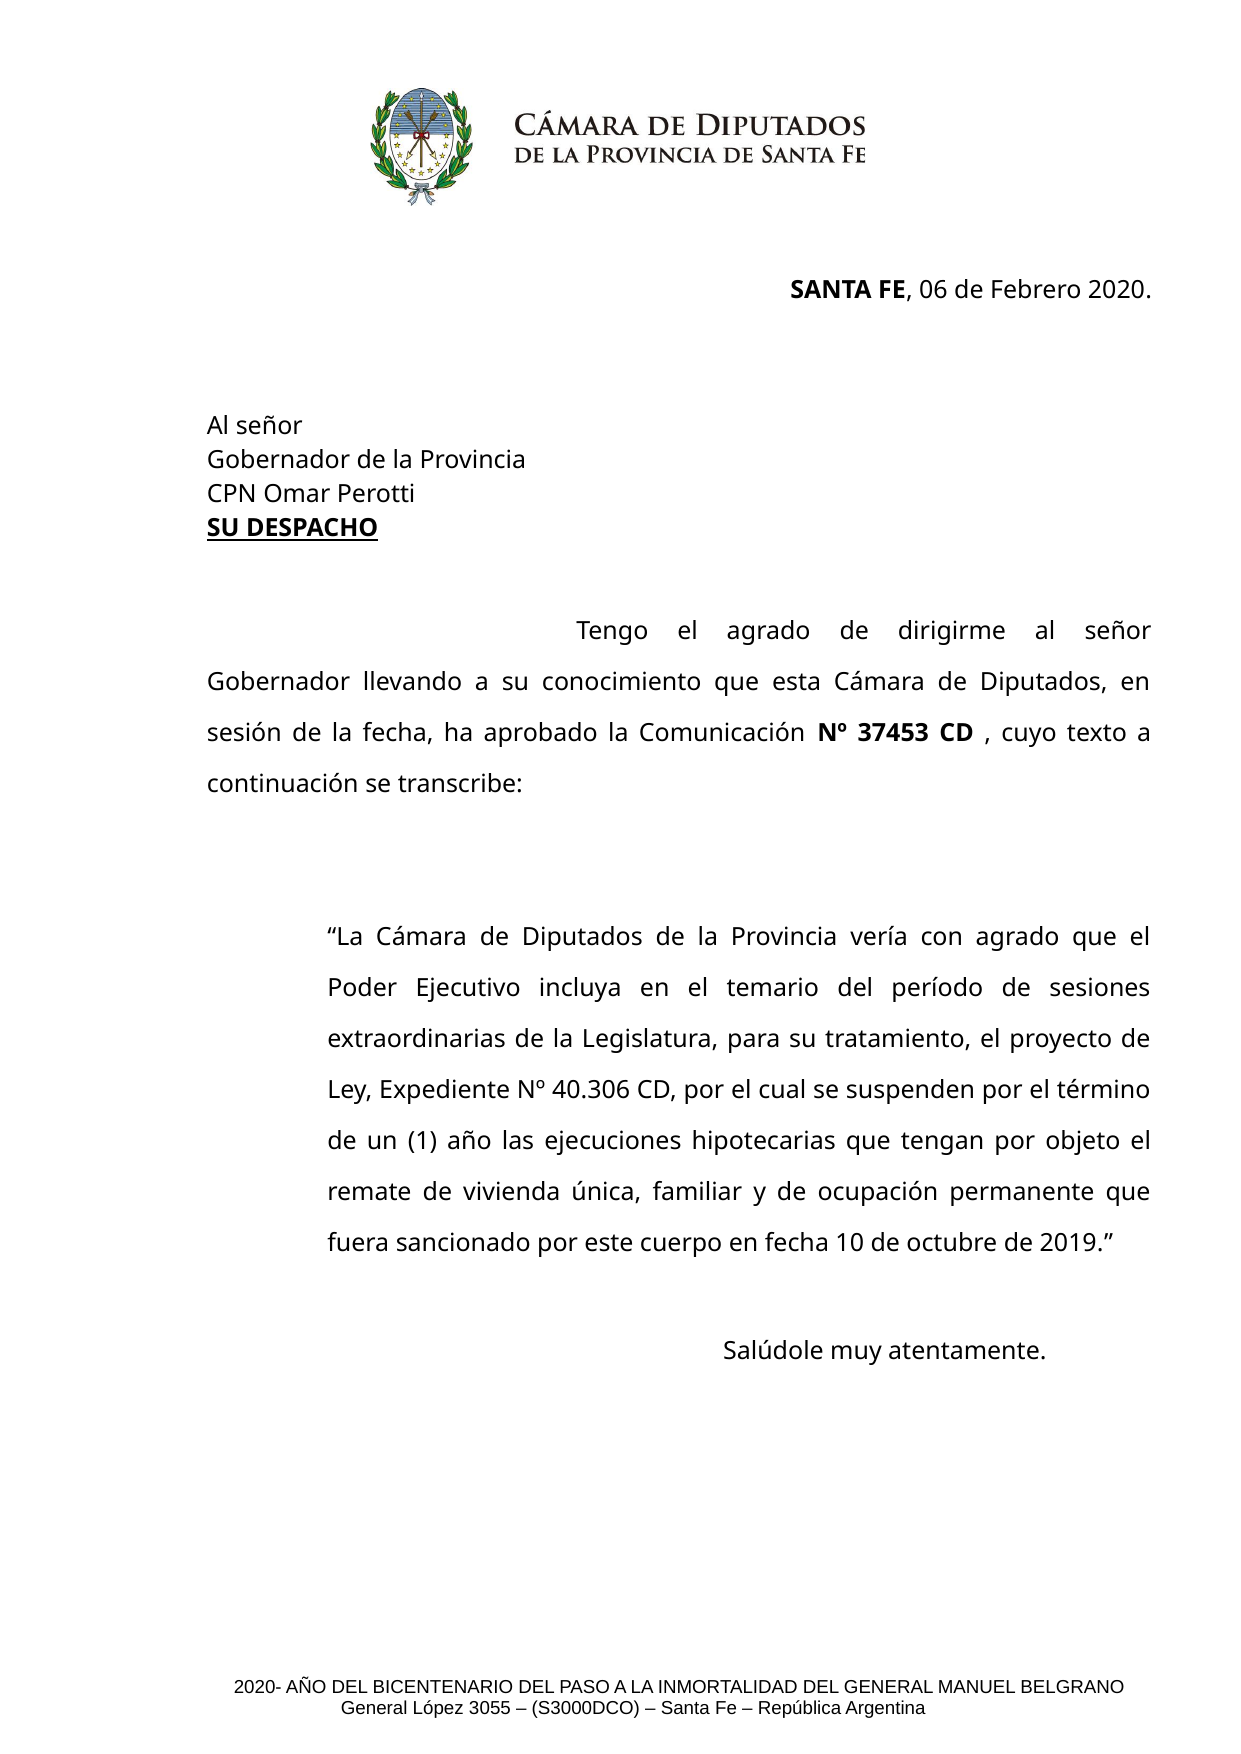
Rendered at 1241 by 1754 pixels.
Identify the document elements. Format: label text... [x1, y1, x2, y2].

text SANTA FE, 06 de Febrero 2020. [207, 272, 1152, 306]
picture [370, 88, 866, 210]
text “La Cámara de Diputados de la Provincia vería con agrado que el Poder Ejecutivo incluya en el temario del período de sesiones extraordinarias de la Legislatura, para su tratamiento, el proyecto de Ley, Expediente Nº 40.306 CD, por el cual se suspenden por el término de un (1) año las ejecuciones hipotecarias que tengan por objeto el remate de vivienda única, familiar y de ocupación permanente que fuera sancionado por este cuerpo en fecha 10 de octubre de 2019.” [327, 918, 1152, 1259]
text CPN Omar Perotti [207, 476, 1152, 510]
text SU DESPACHO [207, 510, 1152, 544]
text Gobernador de la Provincia [207, 442, 1152, 476]
text Tengo el agrado de dirigirme al señor Gobernador llevando a su conocimiento que esta Cámara de Diputados, en sesión de la fecha, ha aprobado la Comunicación Nº 37453 CD , cuyo texto a continuación se transcribe: [207, 612, 1152, 799]
text Al señor [207, 408, 1152, 442]
text Salúdole muy atentamente. [649, 1333, 1152, 1367]
